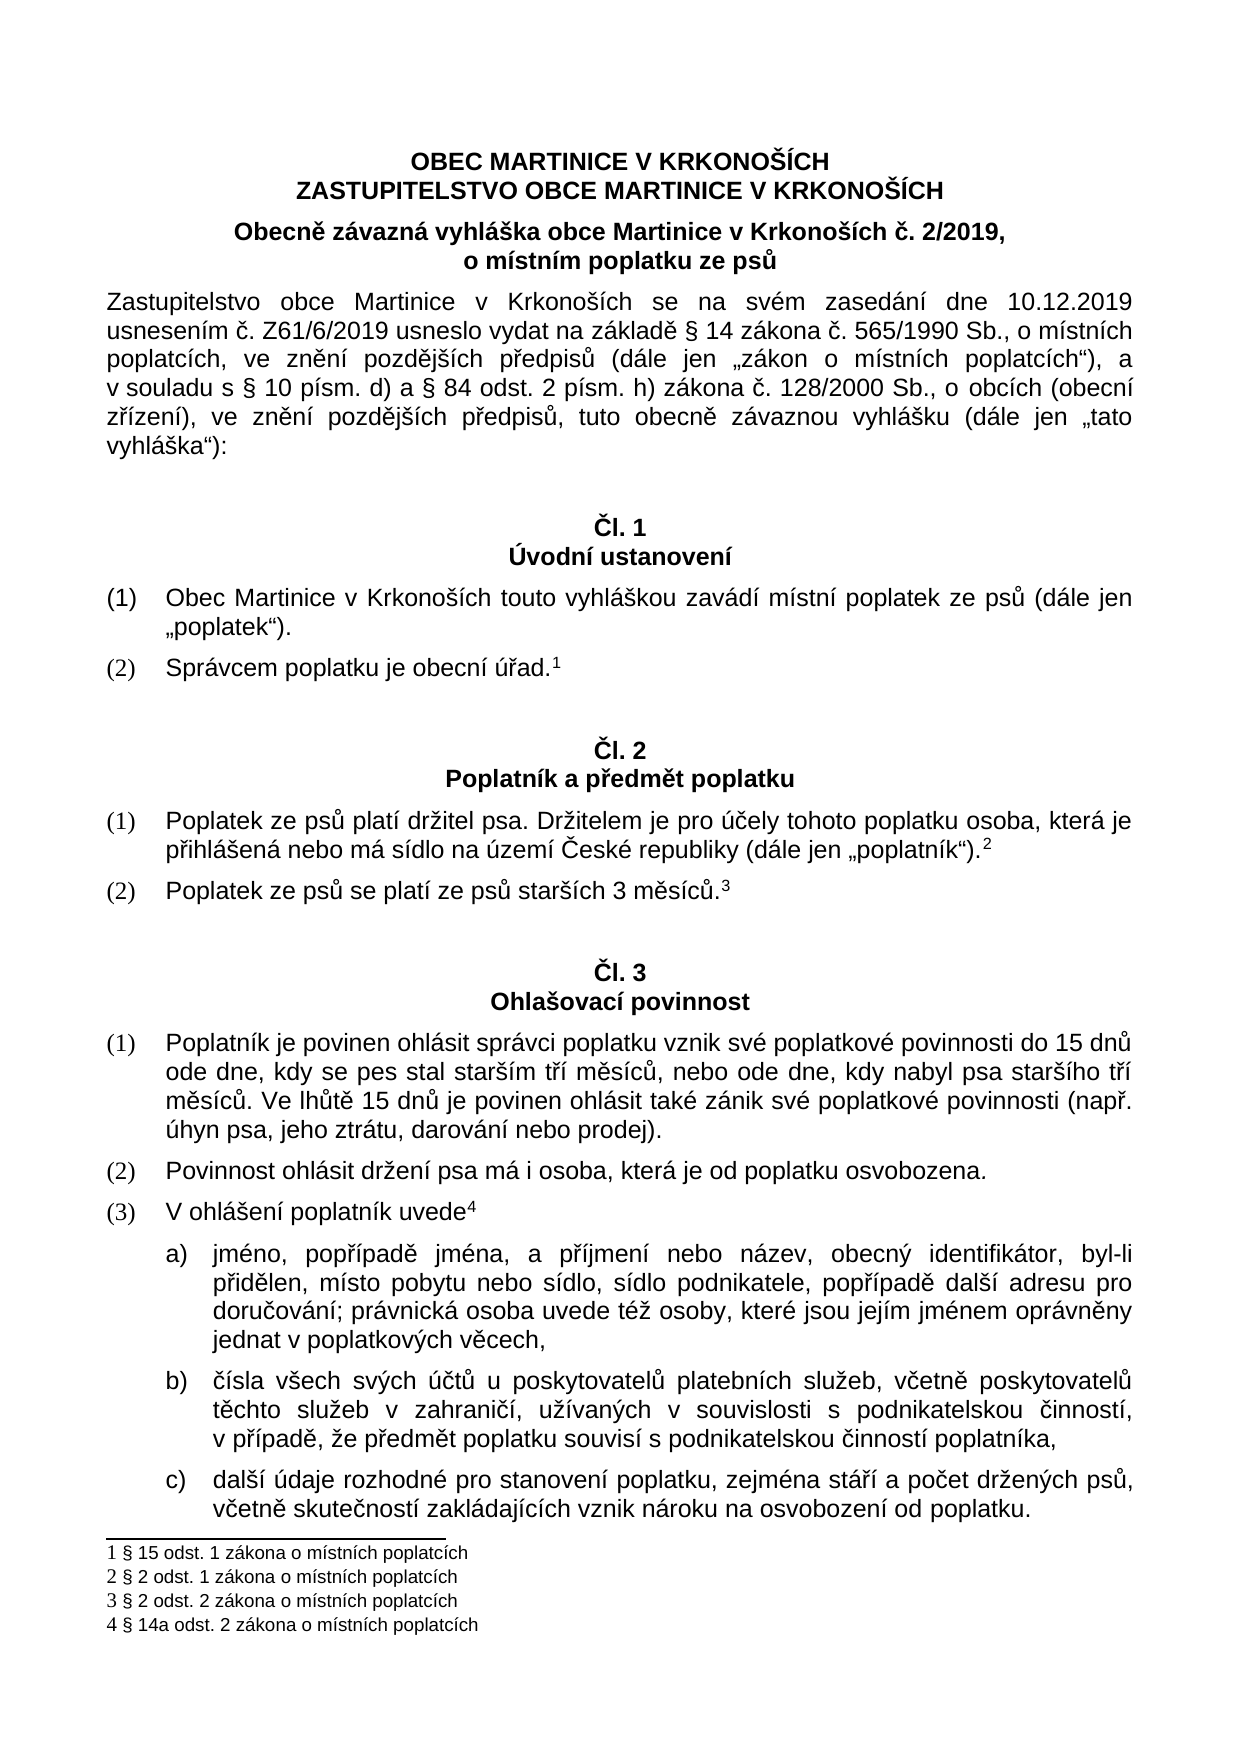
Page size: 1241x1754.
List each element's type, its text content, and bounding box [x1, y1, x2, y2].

list § 2 odst. 2 zákona o místních poplatcích [106, 1588, 1134, 1612]
list další údaje rozhodné pro stanovení poplatku, zejména stáří a počet držených psů, včetně skutečností zakládajících vznik nároku na osvobození od poplatku. [165, 1465, 1134, 1522]
text Čl. 3 [106, 958, 1134, 987]
list Správcem poplatku je obecní úřad. [106, 653, 1134, 682]
text OBEC MARTINICE V KRKONOŠÍCH [106, 147, 1134, 176]
list § 14a odst. 2 zákona o místních poplatcích [106, 1612, 1134, 1636]
text ZASTUPITELSTVO OBCE MARTINICE V KRKONOŠÍCH [106, 176, 1134, 204]
list jméno, popřípadě jména, a příjmení nebo název, obecný identifikátor, byl-li přidělen, místo pobytu nebo sídlo, sídlo podnikatele, popřípadě další adresu pro doručování; právnická osoba uvede též osoby, které jsou jejím jménem oprávněny jednat v poplatkových věcech, [165, 1239, 1134, 1354]
list § 15 odst. 1 zákona o místních poplatcích [106, 1539, 1134, 1564]
list V ohlášení poplatník uvede [106, 1197, 1134, 1226]
list Poplatek ze psů se platí ze psů starších 3 měsíců. [106, 876, 1134, 905]
text Obecně závazná vyhláška obce Martinice v Krkonoších č. 2/2019, [106, 217, 1134, 246]
list Poplatek ze psů platí držitel psa. Držitelem je pro účely tohoto poplatku osoba, která je přihlášená nebo má sídlo na území České republiky (dále jen „poplatník“). [106, 806, 1134, 863]
list Obec Martinice v Krkonoších touto vyhláškou zavádí místní poplatek ze psů (dále jen „poplatek“). [106, 583, 1134, 641]
text Čl. 2 [106, 736, 1134, 764]
text o místním poplatku ze psů [106, 246, 1134, 274]
text Poplatník a předmět poplatku [106, 764, 1134, 793]
text Čl. 1 [106, 513, 1134, 542]
text Úvodní ustanovení [106, 542, 1134, 571]
list § 2 odst. 1 zákona o místních poplatcích [106, 1564, 1134, 1588]
text Zastupitelstvo obce Martinice v Krkonoších se na svém zasedání dne 10.12.2019 usnesením č. Z61/6/2019 usneslo vydat na základě § 14 zákona č. 565/1990 Sb., o místních poplatcích, ve znění pozdějších předpisů (dále jen „zákon o místních poplatcích“), a v souladu s § 10 písm. d) a § 84 odst. 2 písm. h) zákona č. 128/2000 Sb., o obcích (obecní zřízení), ve znění pozdějších předpisů, tuto obecně závaznou vyhlášku (dále jen „tato vyhláška“): [106, 287, 1134, 459]
text Ohlašovací povinnost [106, 987, 1134, 1016]
list Poplatník je povinen ohlásit správci poplatku vznik své poplatkové povinnosti do 15 dnů ode dne, kdy se pes stal starším tří měsíců, nebo ode dne, kdy nabyl psa staršího tří měsíců. Ve lhůtě 15 dnů je povinen ohlásit také zánik své poplatkové povinnosti (např. úhyn psa, jeho ztrátu, darování nebo prodej). [106, 1028, 1134, 1143]
list čísla všech svých účtů u poskytovatelů platebních služeb, včetně poskytovatelů těchto služeb v zahraničí, užívaných v souvislosti s podnikatelskou činností, v případě, že předmět poplatku souvisí s podnikatelskou činností poplatníka, [165, 1366, 1134, 1452]
list Povinnost ohlásit držení psa má i osoba, která je od poplatku osvobozena. [106, 1156, 1134, 1185]
